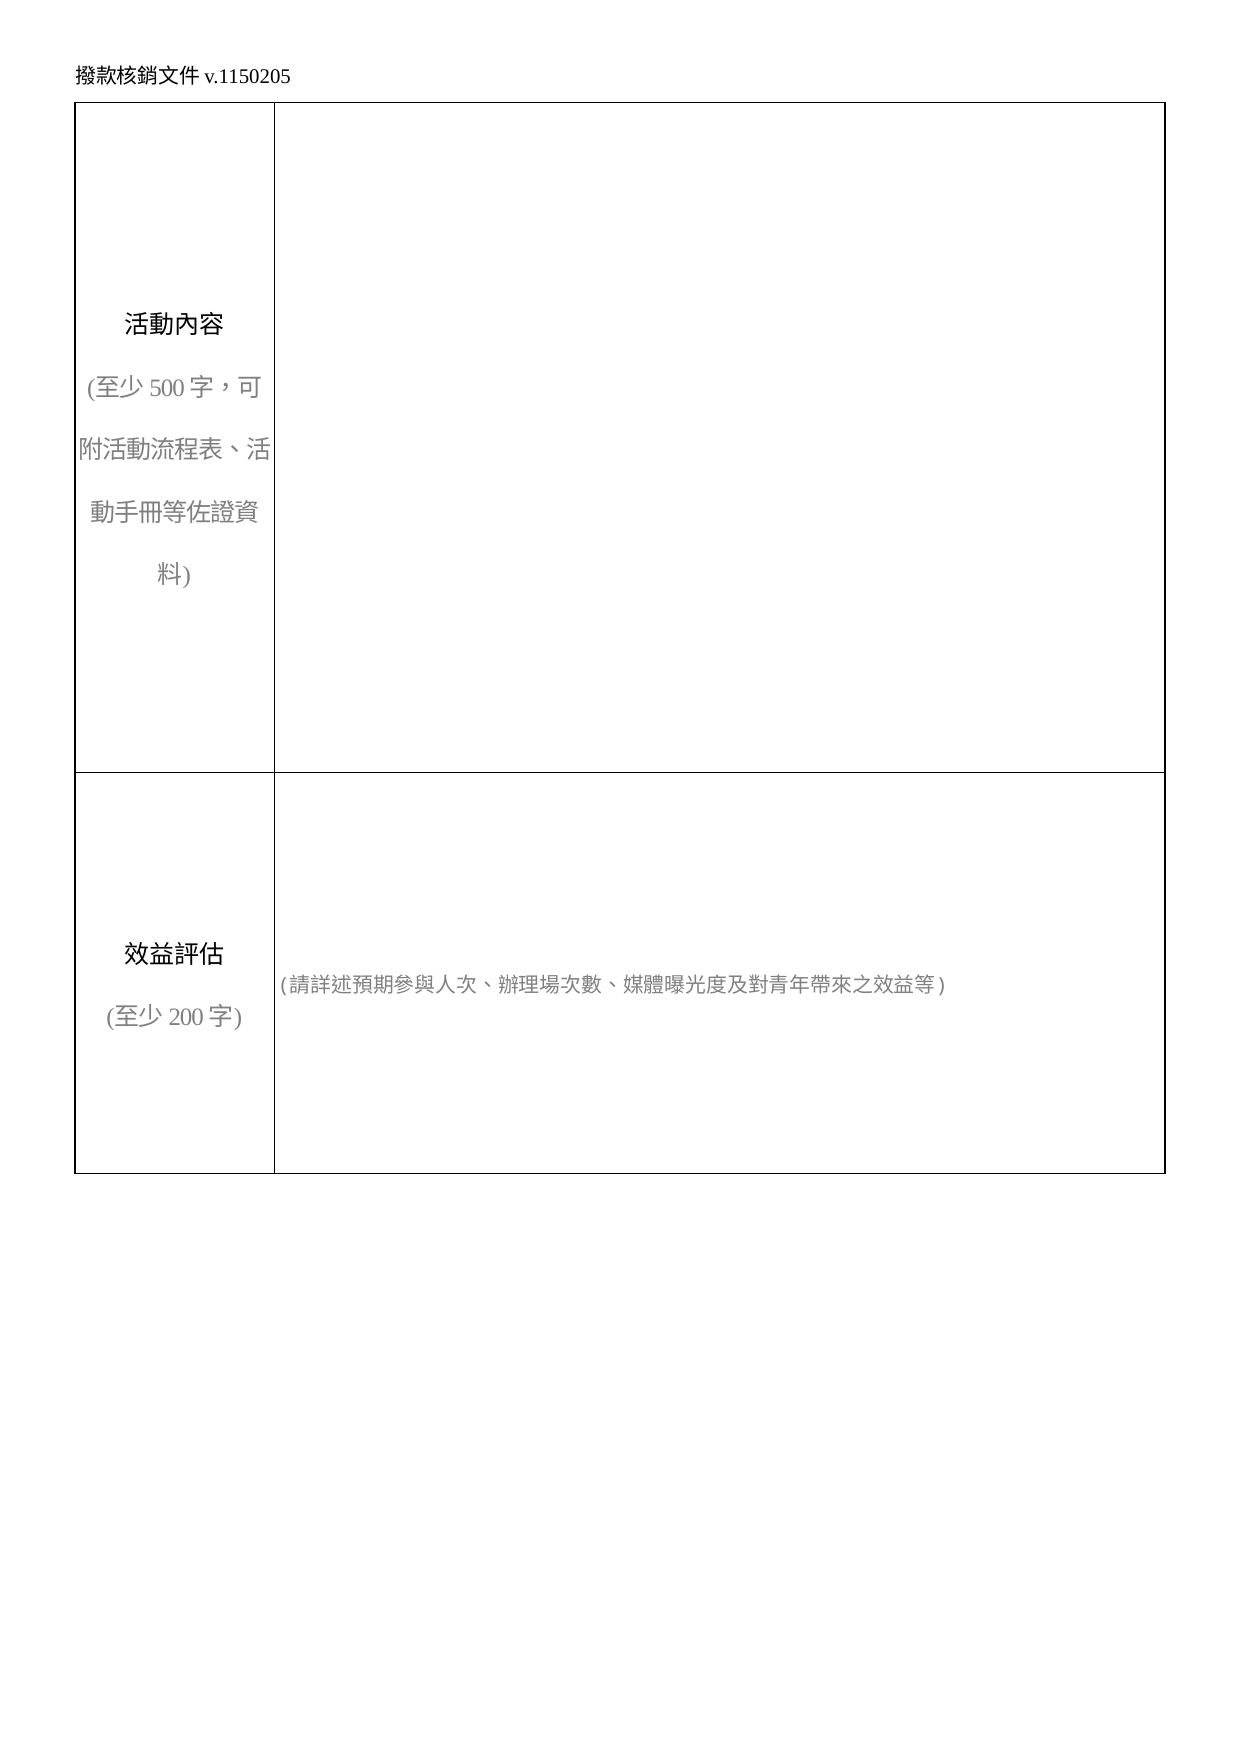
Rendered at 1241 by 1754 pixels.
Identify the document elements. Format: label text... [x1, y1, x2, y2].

table_cell [275, 103, 1164, 772]
table_cell 效益評估 (至少200字) [76, 773, 274, 1173]
table_cell 活動內容 (至少500字，可附活動流程表、活動手冊等佐證資料) [76, 103, 274, 772]
table_cell (請詳述預期參與人次、辦理場次數、媒體曝光度及對青年帶來之效益等) [275, 773, 1164, 1173]
